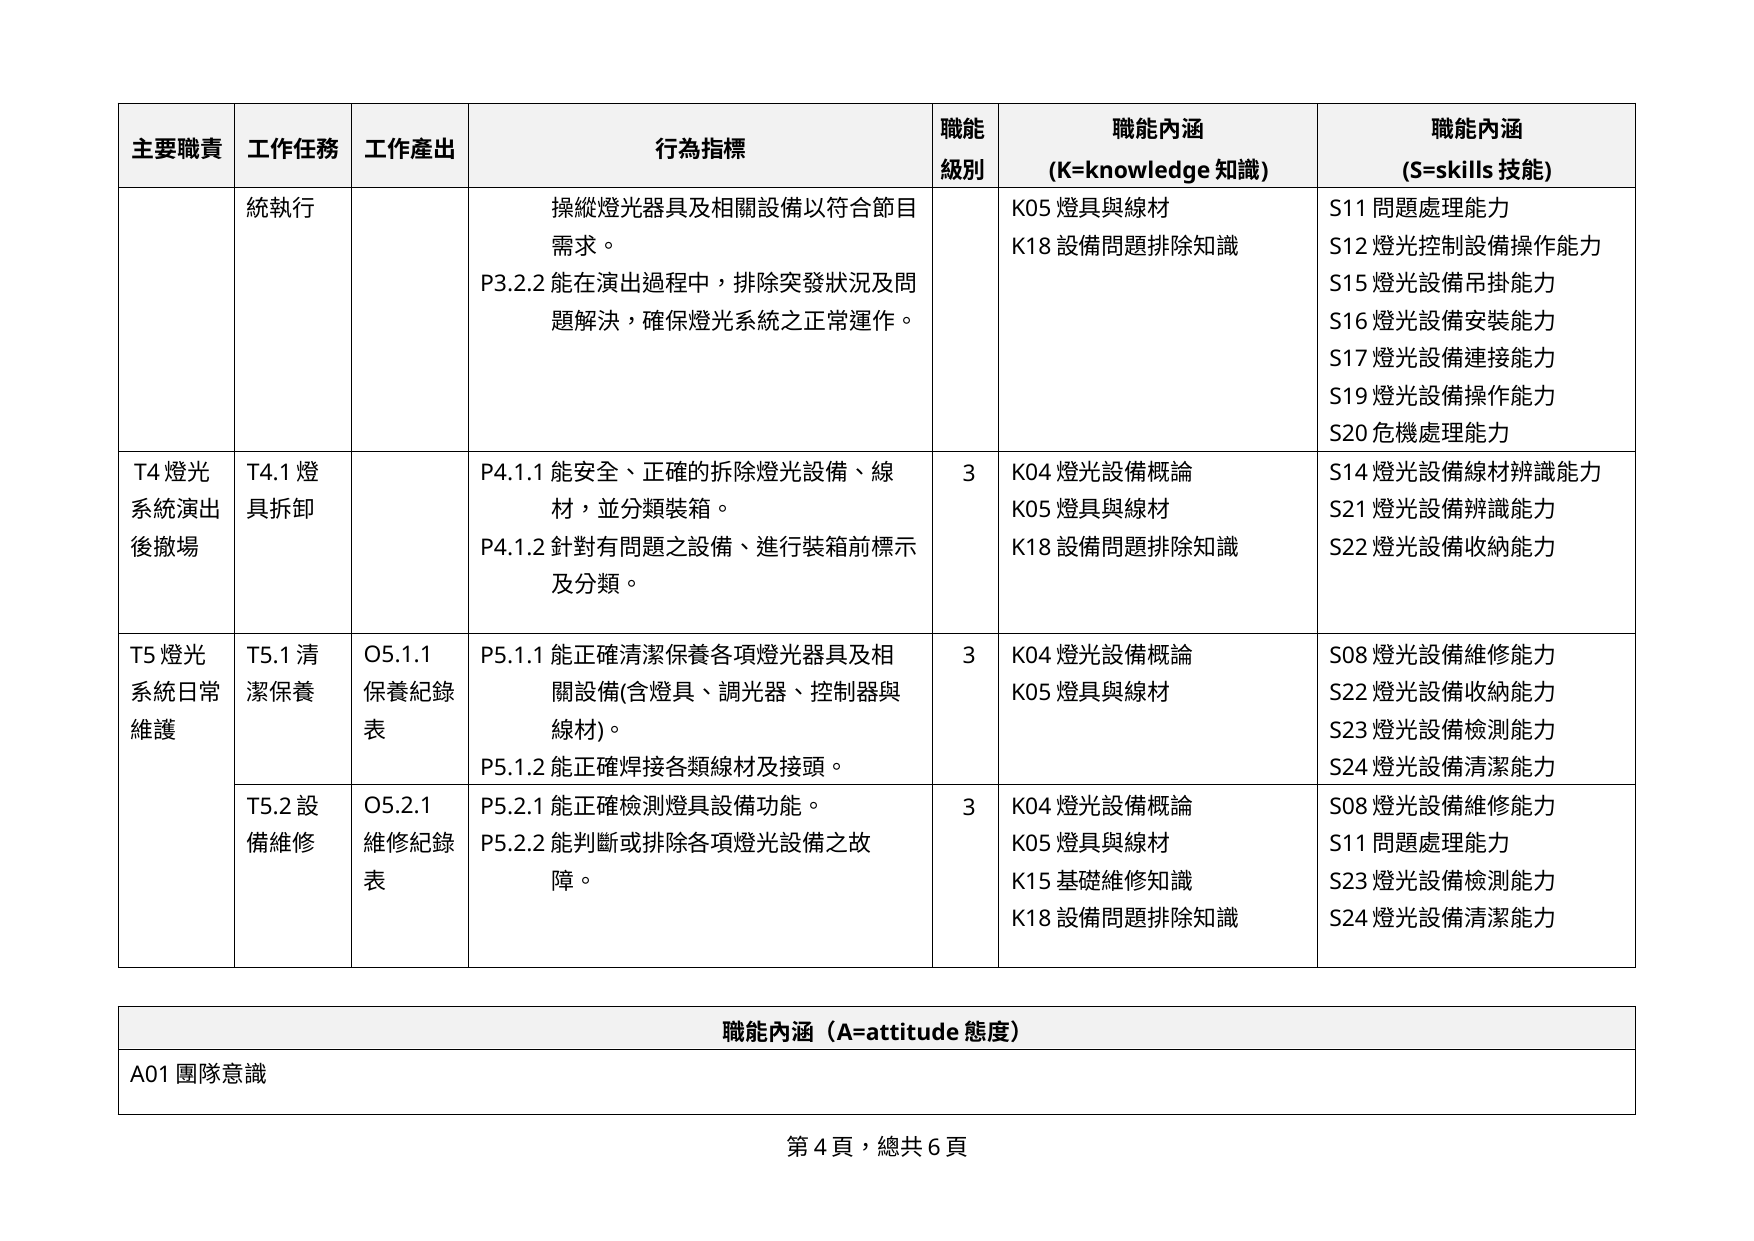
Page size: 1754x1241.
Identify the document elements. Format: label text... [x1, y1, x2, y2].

table_cell T5燈光系統日常維護 [119, 634, 234, 967]
table_cell S11問題處理能力 S12燈光控制設備操作能力 S15燈光設備吊掛能力 S16燈光設備安裝能力 S17燈光設備連接能力 S19燈光設備操作能力 S20危機處理能力 [1318, 188, 1635, 451]
table_header 職能 級別 [933, 104, 998, 187]
table_cell S08燈光設備維修能力 S22燈光設備收納能力 S23燈光設備檢測能力 S24燈光設備清潔能力 [1318, 634, 1635, 784]
table_cell T5.1清潔保養 [235, 634, 351, 784]
table_cell O5.1.1保養紀錄表 [352, 634, 468, 784]
table_header 工作任務 [235, 104, 351, 187]
table_header 職能內涵（A=attitude態度） [119, 1007, 1635, 1048]
table_cell T5.2設備維修 [235, 785, 351, 967]
table_cell K04燈光設備概論 K05燈具與線材 K15基礎維修知識 K18設備問題排除知識 [999, 785, 1317, 967]
table_cell 3 [933, 634, 998, 784]
table_cell T4.1燈具拆卸 [235, 452, 351, 633]
table_cell T4燈光系統演出後撤場 [119, 452, 234, 633]
table_cell P5.1.1能正確清潔保養各項燈光器具及相關設備(含燈具、調光器、控制器與線材)。 P5.1.2能正確焊接各類線材及接頭。 [469, 634, 932, 784]
table_cell P5.2.1能正確檢測燈具設備功能。 P5.2.2能判斷或排除各項燈光設備之故障。 [469, 785, 932, 967]
table_cell P4.1.1能安全、正確的拆除燈光設備、線材，並分類裝箱。 P4.1.2針對有問題之設備、進行裝箱前標示及分類。 [469, 452, 932, 633]
table_cell K04燈光設備概論 K05燈具與線材 K18設備問題排除知識 [999, 452, 1317, 633]
table_cell 3 [933, 785, 998, 967]
table_header 職能內涵 (K=knowledge知識) [999, 104, 1317, 187]
table_cell [352, 452, 468, 633]
table_cell A01團隊意識 [119, 1050, 1635, 1114]
table_cell K04燈光設備概論 K05燈具與線材 [999, 634, 1317, 784]
table_header 工作產出 [352, 104, 468, 187]
table_cell S08燈光設備維修能力 S11問題處理能力 S23燈光設備檢測能力 S24燈光設備清潔能力 [1318, 785, 1635, 967]
table_header 主要職責 [119, 104, 234, 187]
table_cell S14燈光設備線材辨識能力 S21燈光設備辨識能力 S22燈光設備收納能力 [1318, 452, 1635, 633]
table_cell [352, 188, 468, 451]
table_cell 統執行 [235, 188, 351, 451]
table_header 行為指標 [469, 104, 932, 187]
table_cell O5.2.1維修紀錄表 [352, 785, 468, 967]
table_cell 操縱燈光器具及相關設備以符合節目需求。 P3.2.2能在演出過程中，排除突發狀況及問題解決，確保燈光系統之正常運作。 [469, 188, 932, 451]
table_cell [933, 188, 998, 451]
table_cell K05燈具與線材 K18設備問題排除知識 [999, 188, 1317, 451]
table_header 職能內涵 (S=skills技能) [1318, 104, 1635, 187]
table_cell 3 [933, 452, 998, 633]
